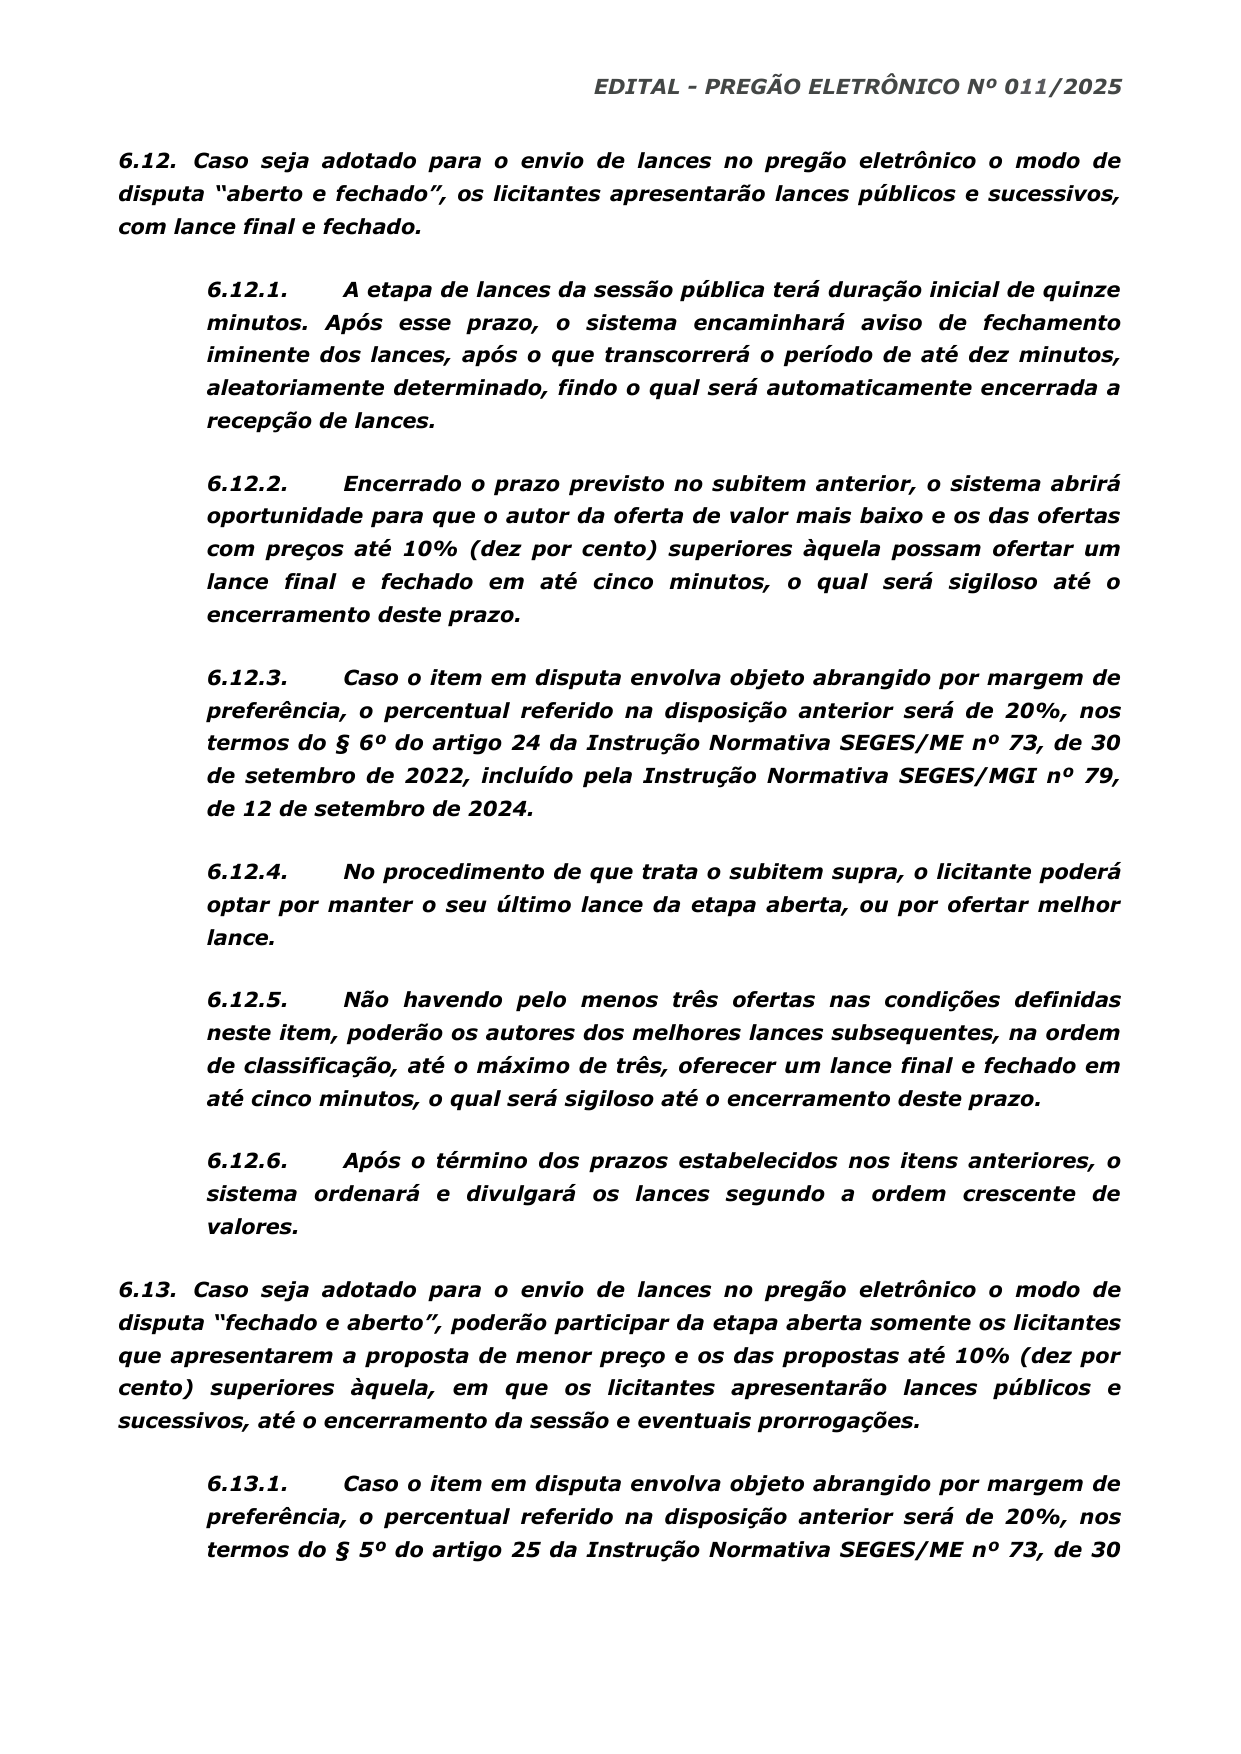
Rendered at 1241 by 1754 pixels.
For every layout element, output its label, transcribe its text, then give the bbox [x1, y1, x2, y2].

list Caso seja adotado para o envio de lances no pregão eletrônico o modo de disputa “fechado e aberto”, poderão participar da etapa aberta somente os licitantes que apresentarem a proposta de menor preço e os das propostas até 10% (dez por cento) superiores àquela, em que os licitantes apresentarão lances públicos e sucessivos, até o encerramento da sessão e eventuais prorrogações. [118, 1276, 1122, 1433]
list Não havendo pelo menos três ofertas nas condições definidas neste item, poderão os autores dos melhores lances subsequentes, na ordem de classificação, até o máximo de três, oferecer um lance final e fechado em até cinco minutos, o qual será sigiloso até o encerramento deste prazo. [207, 987, 1122, 1111]
list A etapa de lances da sessão pública terá duração inicial de quinze minutos. Após esse prazo, o sistema encaminhará aviso de fechamento iminente dos lances, após o que transcorrerá o período de até dez minutos, aleatoriamente determinado, findo o qual será automaticamente encerrada a recepção de lances. [207, 276, 1122, 433]
list Caso o item em disputa envolva objeto abrangido por margem de preferência, o percentual referido na disposição anterior será de 20%, nos termos do § 5º do artigo 25 da Instrução Normativa SEGES/ME nº 73, de 30 [207, 1471, 1122, 1561]
list Caso o item em disputa envolva objeto abrangido por margem de preferência, o percentual referido na disposição anterior será de 20%, nos termos do § 6º do artigo 24 da Instrução Normativa SEGES/ME nº 73, de 30 de setembro de 2022, incluído pela Instrução Normativa SEGES/MGI nº 79, de 12 de setembro de 2024. [207, 664, 1122, 821]
list Caso seja adotado para o envio de lances no pregão eletrônico o modo de disputa “aberto e fechado”, os licitantes apresentarão lances públicos e sucessivos, com lance final e fechado. [118, 148, 1122, 239]
list Após o término dos prazos estabelecidos nos itens anteriores, o sistema ordenará e divulgará os lances segundo a ordem crescente de valores. [207, 1148, 1122, 1239]
list No procedimento de que trata o subitem supra, o licitante poderá optar por manter o seu último lance da etapa aberta, ou por ofertar melhor lance. [207, 858, 1122, 949]
list Encerrado o prazo previsto no subitem anterior, o sistema abrirá oportunidade para que o autor da oferta de valor mais baixo e os das ofertas com preços até 10% (dez por cento) superiores àquela possam ofertar um lance final e fechado em até cinco minutos, o qual será sigiloso até o encerramento deste prazo. [207, 470, 1122, 627]
